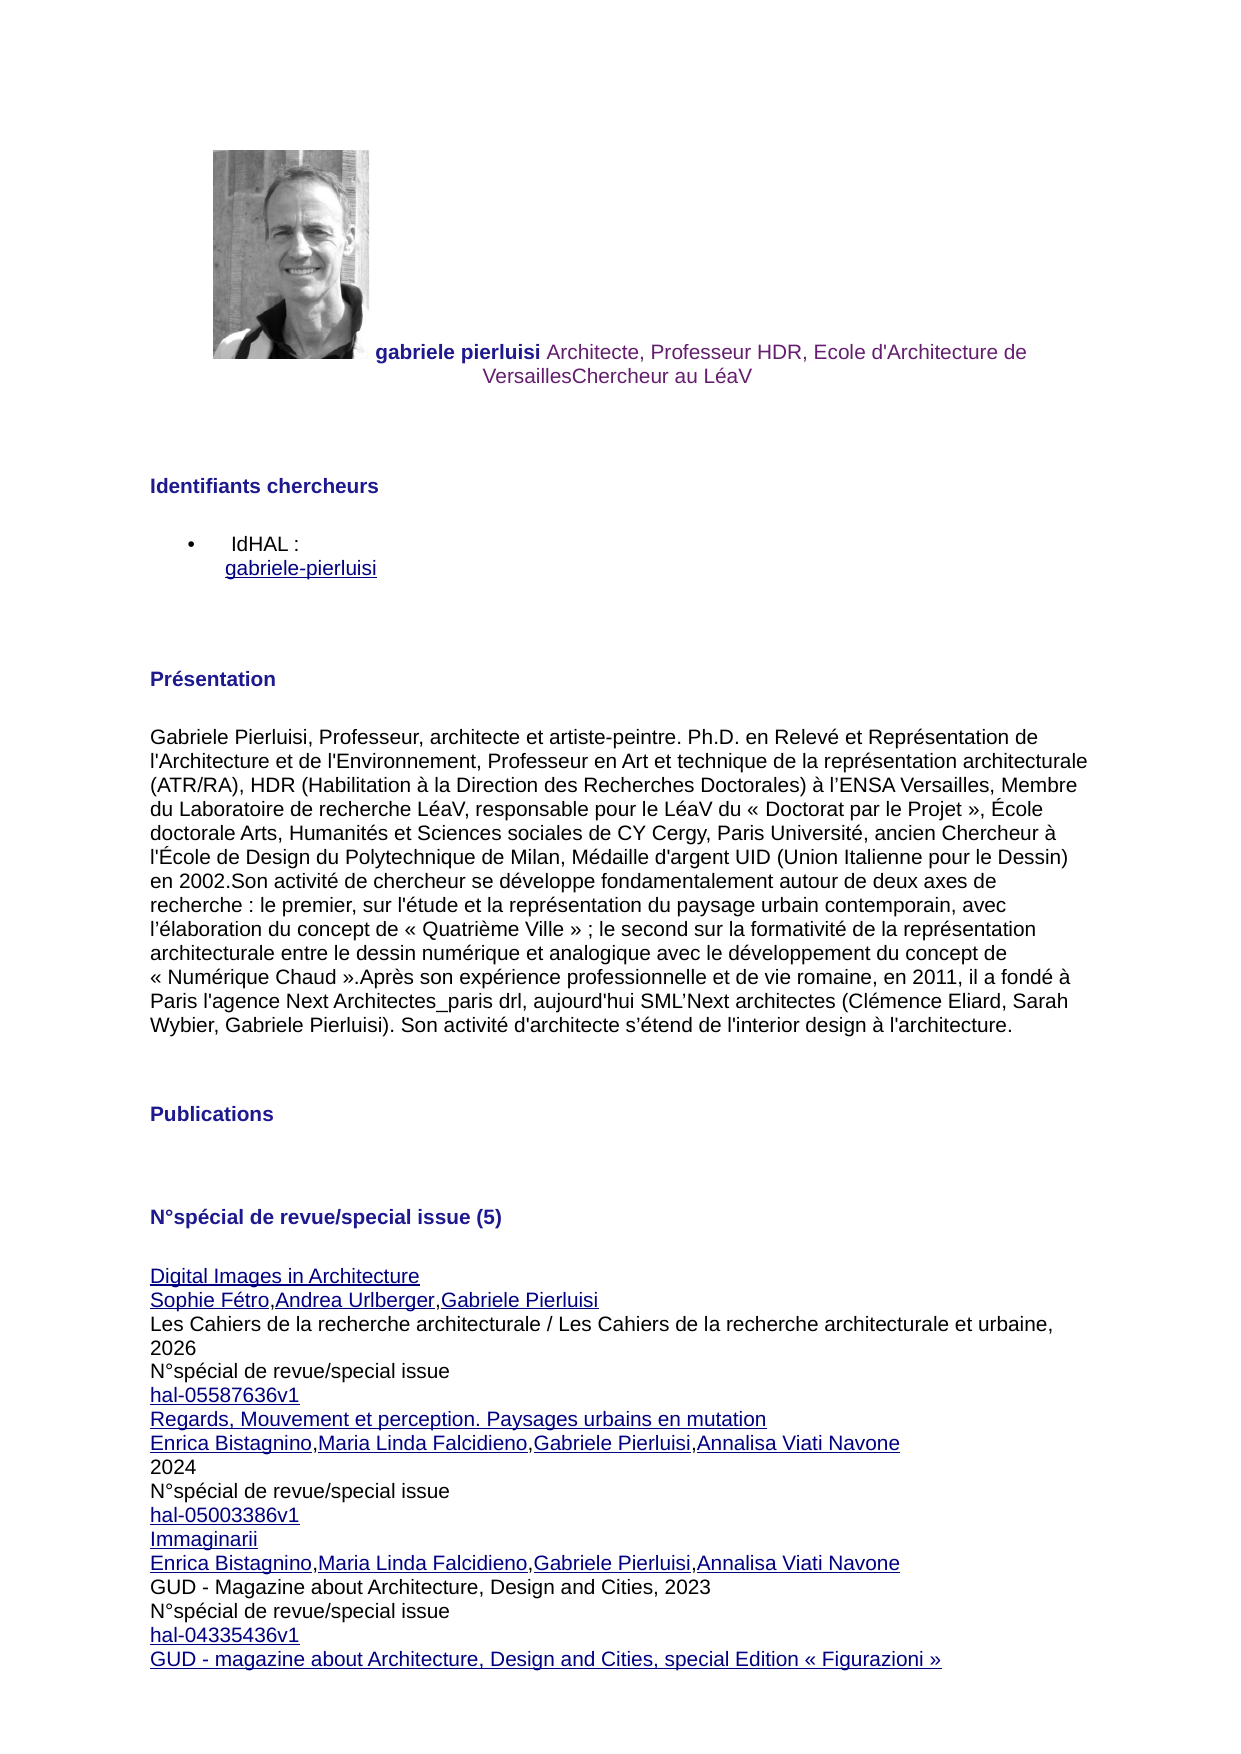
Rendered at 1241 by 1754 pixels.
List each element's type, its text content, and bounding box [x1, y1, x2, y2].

table_cell Immaginarii Enrica Bistagnino,Maria Linda Falcidieno,Gabriele Pierluisi,Annalisa Viati Navone GUD - Magazine about Architecture, Design and Cities, 2023 N°spécial de revue/special issue hal-04335436v1 [150, 1527, 1090, 1647]
picture [213, 150, 370, 359]
subtitle Publications [150, 1102, 1090, 1126]
subtitle gabriele pierluisi Architecte, Professeur HDR, Ecole d'Architecture de VersaillesChercheur au LéaV [150, 150, 1090, 387]
subtitle N°spécial de revue/special issue (5) [150, 1205, 1090, 1229]
text Gabriele Pierluisi, Professeur, architecte et artiste-peintre. Ph.D. en Relevé et Représentation de l'Architecture et de l'Environnement, Professeur en Art et technique de la représentation architecturale (ATR/RA), HDR (Habilitation à la Direction des Recherches Doctorales) à l’ENSA Versailles, Membre du Laboratoire de recherche LéaV, responsable pour le LéaV du « Doctorat par le Projet », École doctorale Arts, Humanités et Sciences sociales de CY Cergy, Paris Université, ancien Chercheur à l'École de Design du Polytechnique de Milan, Médaille d'argent UID (Union Italienne pour le Dessin) en 2002.Son activité de chercheur se développe fondamentalement autour de deux axes de recherche : le premier, sur l'étude et la représentation du paysage urbain contemporain, avec l’élaboration du concept de « Quatrième Ville » ; le second sur la formativité de la représentation architecturale entre le dessin numérique et analogique avec le développement du concept de « Numérique Chaud ».Après son expérience professionnelle et de vie romaine, en 2011, il a fondé à Paris l'agence Next Architectes_paris drl, aujourd'hui SML’Next architectes (Clémence Eliard, Sarah Wybier, Gabriele Pierluisi). Son activité d'architecte s’étend de l'interior design à l'architecture. [150, 725, 1090, 1036]
list IdHAL : [187, 532, 1090, 556]
table_cell GUD - magazine about Architecture, Design and Cities, special Edition « Figurazioni » [150, 1647, 1090, 1671]
subtitle Identifiants chercheurs [150, 474, 1090, 498]
subtitle Présentation [150, 667, 1090, 691]
list gabriele-pierluisi [187, 556, 1090, 580]
table_cell Regards, Mouvement et perception. Paysages urbains en mutation Enrica Bistagnino,Maria Linda Falcidieno,Gabriele Pierluisi,Annalisa Viati Navone 2024 N°spécial de revue/special issue hal-05003386v1 [150, 1407, 1090, 1527]
table_header Digital Images in Architecture Sophie Fétro,Andrea Urlberger,Gabriele Pierluisi Les Cahiers de la recherche architecturale / Les Cahiers de la recherche architecturale et urbaine, 2026 N°spécial de revue/special issue hal-05587636v1 [150, 1264, 1090, 1407]
